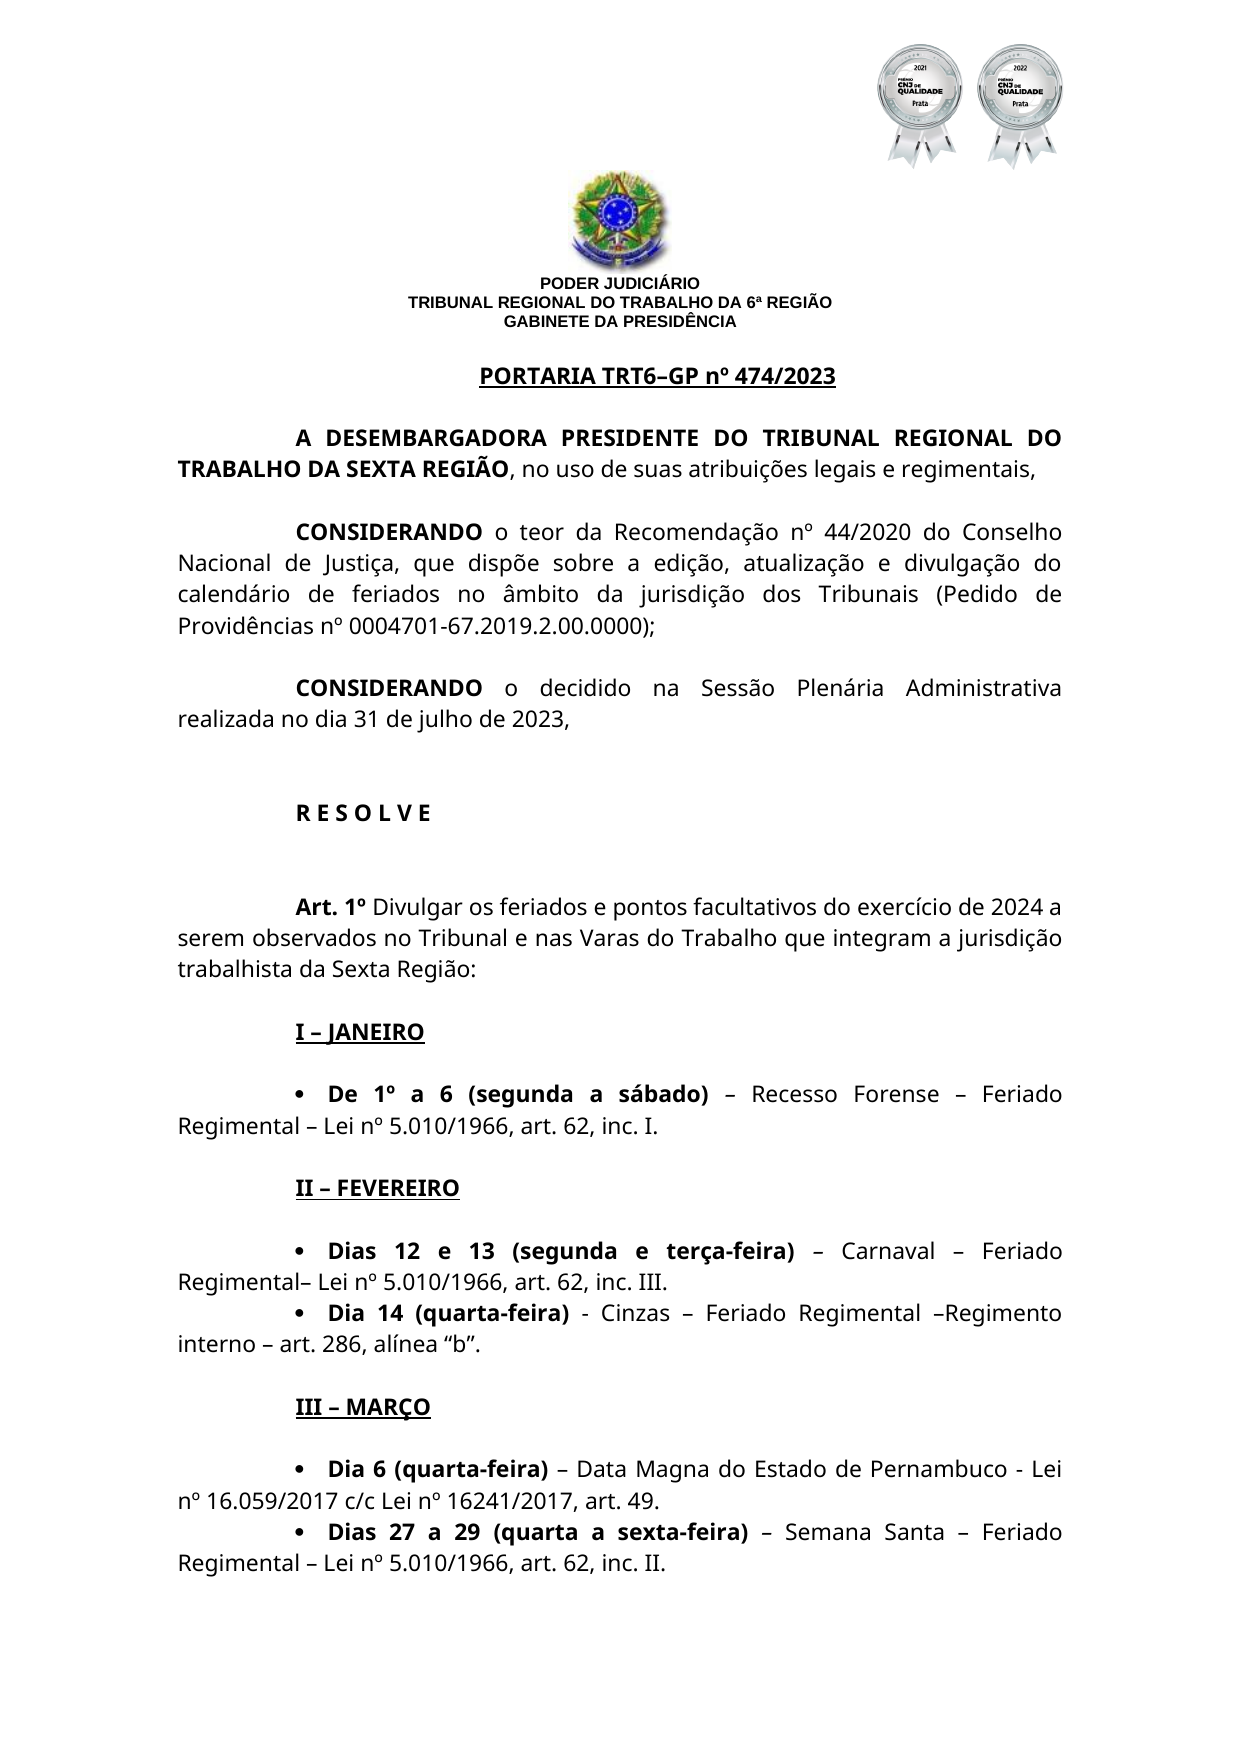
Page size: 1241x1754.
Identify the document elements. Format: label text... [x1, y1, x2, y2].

picture [858, 43, 1064, 171]
list Dia 14 (quarta-feira) - Cinzas – Feriado Regimental –Regimento interno – art. 286, alínea “b”. [177, 1297, 1063, 1360]
text III – MARÇO [177, 1391, 1063, 1422]
text R E S O L V E [177, 797, 1063, 828]
list Dias 27 a 29 (quarta a sexta-feira) – Semana Santa – Feriado Regimental – Lei nº 5.010/1966, art. 62, inc. II. [177, 1516, 1063, 1578]
text A DESEMBARGADORA PRESIDENTE DO TRIBUNAL REGIONAL DO TRABALHO DA SEXTA REGIÃO, no uso de suas atribuições legais e regimentais, [177, 422, 1063, 485]
subtitle PORTARIA TRT6–GP nº 474/2023 [177, 360, 1063, 391]
text Art. 1º Divulgar os feriados e pontos facultativos do exercício de 2024 a serem observados no Tribunal e nas Varas do Trabalho que integram a jurisdição trabalhista da Sexta Região: [177, 891, 1063, 985]
text CONSIDERANDO o decidido na Sessão Plenária Administrativa realizada no dia 31 de julho de 2023, [177, 672, 1063, 735]
list Dia 6 (quarta-feira) – Data Magna do Estado de Pernambuco - Lei nº 16.059/2017 c/c Lei nº 16241/2017, art. 49. [177, 1453, 1063, 1516]
text I – JANEIRO [177, 1016, 1063, 1047]
text CONSIDERANDO o teor da Recomendação nº 44/2020 do Conselho Nacional de Justiça, que dispõe sobre a edição, atualização e divulgação do calendário de feriados no âmbito da jurisdição dos Tribunais (Pedido de Providências nº 0004701-67.2019.2.00.0000); [177, 516, 1063, 641]
list De 1º a 6 (segunda a sábado) – Recesso Forense – Feriado Regimental – Lei nº 5.010/1966, art. 62, inc. I. [177, 1078, 1063, 1141]
list Dias 12 e 13 (segunda e terça-feira) – Carnaval – Feriado Regimental– Lei nº 5.010/1966, art. 62, inc. III. [177, 1235, 1063, 1297]
text II – FEVEREIRO [177, 1172, 1063, 1203]
picture [568, 170, 672, 274]
